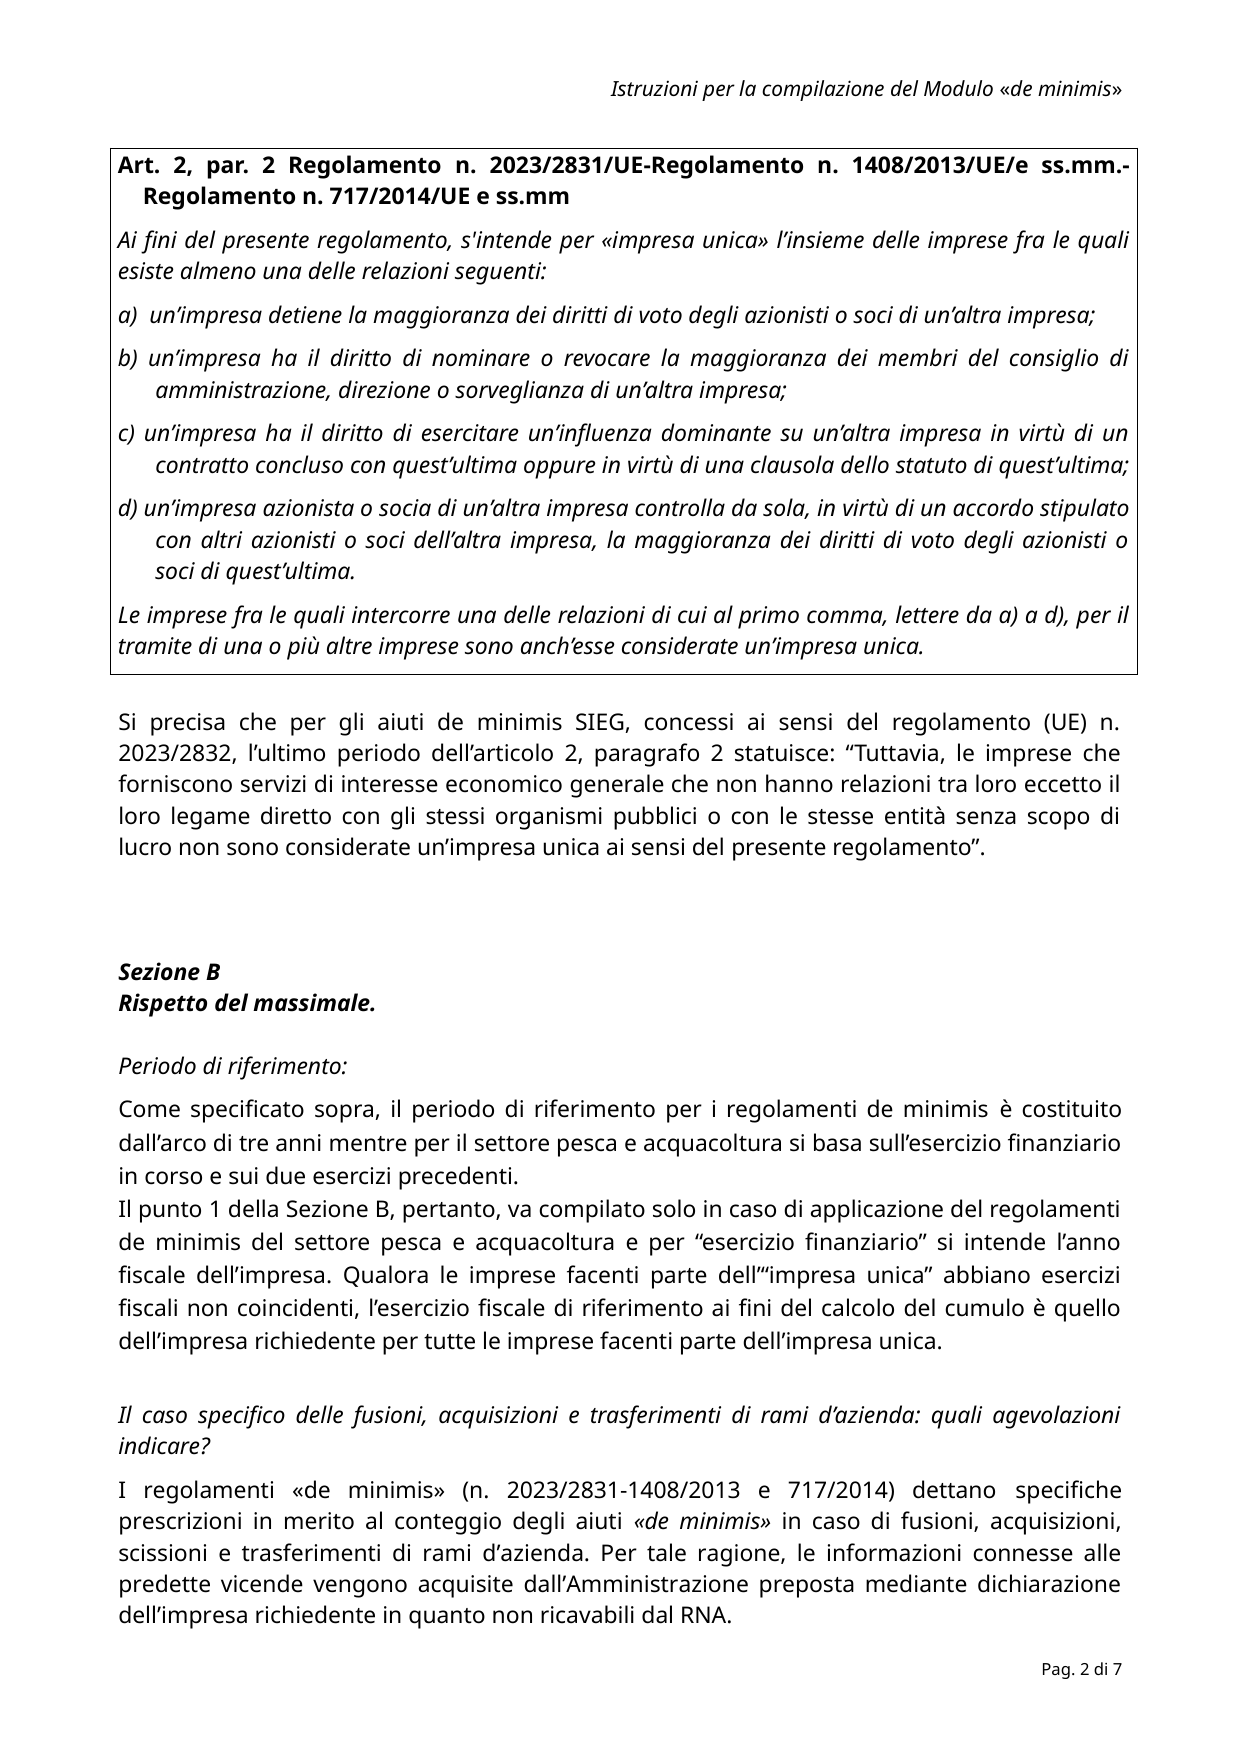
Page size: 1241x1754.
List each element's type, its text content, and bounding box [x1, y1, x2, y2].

text Come specificato sopra, il periodo di riferimento per i regolamenti de minimis è costituito dall’arco di tre anni mentre per il settore pesca e acquacoltura si basa sull’esercizio finanziario in corso e sui due esercizi precedenti. [118, 1093, 1122, 1191]
text Il caso specifico delle fusioni, acquisizioni e trasferimenti di rami d’azienda: quali agevolazioni indicare? [118, 1399, 1122, 1461]
text Si precisa che per gli aiuti de minimis SIEG, concessi ai sensi del regolamento (UE) n. 2023/2832, l’ultimo periodo dell’articolo 2, paragrafo 2 statuisce: “Tuttavia, le imprese che forniscono servizi di interesse economico generale che non hanno relazioni tra loro eccetto il loro legame diretto con gli stessi organismi pubblici o con le stesse entità senza scopo di lucro non sono considerate un’impresa unica ai sensi del presente regolamento”. [118, 706, 1122, 862]
table_header Art. 2, par. 2 Regolamento n. 2023/2831/UE-Regolamento n. 1408/2013/UE/e ss.mm.- Regolamento n. 717/2014/UE e ss.mm Ai fini del presente regolamento, s'intende per «impresa unica» l’insieme delle imprese fra le quali esiste almeno una delle relazioni seguenti: a) un’impresa detiene la maggioranza dei diritti di voto degli azionisti o soci di un’altra impresa; b) un’impresa ha il diritto di nominare o revocare la maggioranza dei membri del consiglio di amministrazione, direzione o sorveglianza di un’altra impresa; c) un’impresa ha il diritto di esercitare un’influenza dominante su un’altra impresa in virtù di un contratto concluso con quest’ultima oppure in virtù di una clausola dello statuto di quest’ultima; d) un’impresa azionista o socia di un’altra impresa controlla da sola, in virtù di un accordo stipulato con altri azionisti o soci dell’altra impresa, la maggioranza dei diritti di voto degli azionisti o soci di quest’ultima. Le imprese fra le quali intercorre una delle relazioni di cui al primo comma, lettere da a) a d), per il tramite di una o più altre imprese sono anch’esse considerate un’impresa unica. [111, 149, 1137, 674]
text Sezione B [118, 956, 1122, 987]
text Rispetto del massimale. [118, 987, 1122, 1018]
text Il punto 1 della Sezione B, pertanto, va compilato solo in caso di applicazione del regolamenti de minimis del settore pesca e acquacoltura e per “esercizio finanziario” si intende l’anno fiscale dell’impresa. Qualora le imprese facenti parte dell’“impresa unica” abbiano esercizi fiscali non coincidenti, l’esercizio fiscale di riferimento ai fini del calcolo del cumulo è quello dell’impresa richiedente per tutte le imprese facenti parte dell’impresa unica. [118, 1193, 1122, 1357]
text Periodo di riferimento: [118, 1050, 1122, 1081]
text I regolamenti «de minimis» (n. 2023/2831-1408/2013 e 717/2014) dettano specifiche prescrizioni in merito al conteggio degli aiuti «de minimis» in caso di fusioni, acquisizioni, scissioni e trasferimenti di rami d’azienda. Per tale ragione, le informazioni connesse alle predette vicende vengono acquisite dall’Amministrazione preposta mediante dichiarazione dell’impresa richiedente in quanto non ricavabili dal RNA. [118, 1474, 1122, 1630]
